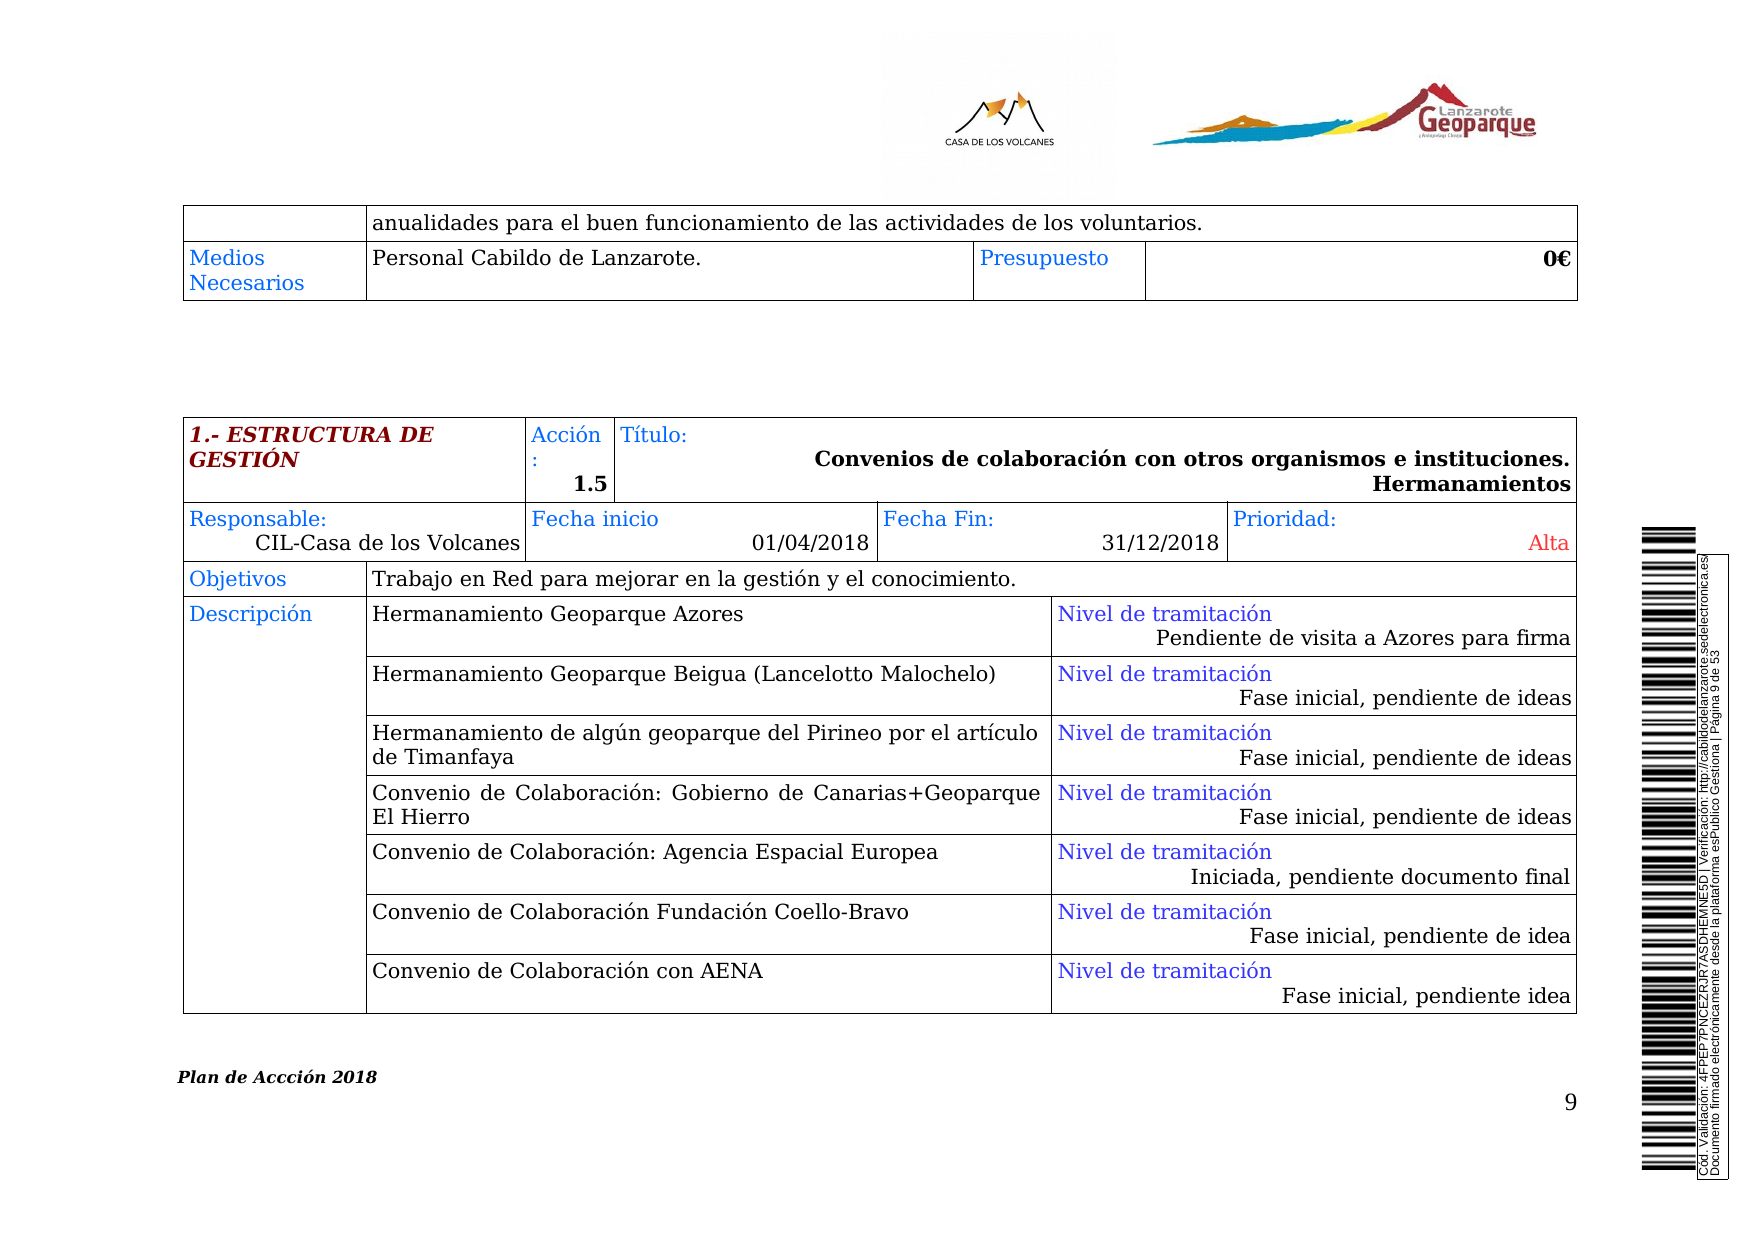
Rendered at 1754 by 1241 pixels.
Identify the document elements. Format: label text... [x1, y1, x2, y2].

table_header anualidades para el buen funcionamiento de las actividades de los voluntarios. [367, 206, 1577, 241]
table_cell Hermanamiento Geoparque Beigua (Lancelotto Malochelo) [367, 657, 1051, 715]
table_cell Nivel de tramitación Fase inicial, pendiente idea [1052, 955, 1576, 1013]
table_cell Nivel de tramitación Fase inicial, pendiente de ideas [1052, 716, 1576, 775]
table_cell 0€ [1146, 242, 1577, 300]
table_cell Convenio de Colaboración: Agencia Espacial Europea [367, 835, 1051, 894]
table_cell Fecha Fin: 31/12/2018 [878, 503, 1227, 561]
table_header 1.- ESTRUCTURA DE GESTIÓN [184, 418, 525, 501]
table_cell Personal Cabildo de Lanzarote. [367, 242, 973, 300]
table_cell Presupuesto [974, 242, 1145, 300]
table_header Acción : 1.5 [526, 418, 614, 501]
table_cell Trabajo en Red para mejorar en la gestión y el conocimiento. [367, 562, 1576, 596]
table_cell Medios Necesarios [184, 242, 366, 300]
table_cell Nivel de tramitación Fase inicial, pendiente de ideas [1052, 657, 1576, 715]
text Plan de Accción 2018 [177, 1068, 1641, 1087]
table_header [184, 206, 366, 241]
table_cell Hermanamiento de algún geoparque del Pirineo por el artículo de Timanfaya [367, 716, 1051, 775]
table_cell Nivel de tramitación Fase inicial, pendiente de ideas [1052, 776, 1576, 834]
table_cell Convenio de Colaboración con AENA [367, 955, 1051, 1013]
table_cell Responsable: CIL-Casa de los Volcanes [184, 503, 525, 561]
picture [881, 32, 1118, 200]
table_header Título: Convenios de colaboración con otros organismos e instituciones. Hermanamientos [615, 418, 1576, 501]
text Cód. Validación: 4FPEP7PNCEZRJR7ASDHEMNE5D | Verificación: http://cabildodelanzarote.sedelectronica.es/ Documento firmado electrónicamente desde la plataforma esPublico Gestiona | Página 9 de 53 [1698, 556, 1722, 1179]
table_cell Convenio de Colaboración: Gobierno de Canarias+Geoparque El Hierro [367, 776, 1051, 834]
table_cell Convenio de Colaboración Fundación Coello-Bravo [367, 895, 1051, 953]
table_cell Nivel de tramitación Iniciada, pendiente documento final [1052, 835, 1576, 894]
table_cell Nivel de tramitación Fase inicial, pendiente de idea [1052, 895, 1576, 953]
table_cell Descripción [184, 597, 366, 1013]
table_cell Nivel de tramitación Pendiente de visita a Azores para firma [1052, 597, 1576, 656]
table_cell Objetivos [184, 562, 366, 596]
picture [1152, 74, 1538, 147]
table_cell Prioridad: Alta [1228, 503, 1576, 561]
text 9 [167, 1087, 1577, 1116]
table_cell Hermanamiento Geoparque Azores [367, 597, 1051, 656]
table_cell Fecha inicio 01/04/2018 [526, 503, 877, 561]
picture [1641, 527, 1696, 1170]
